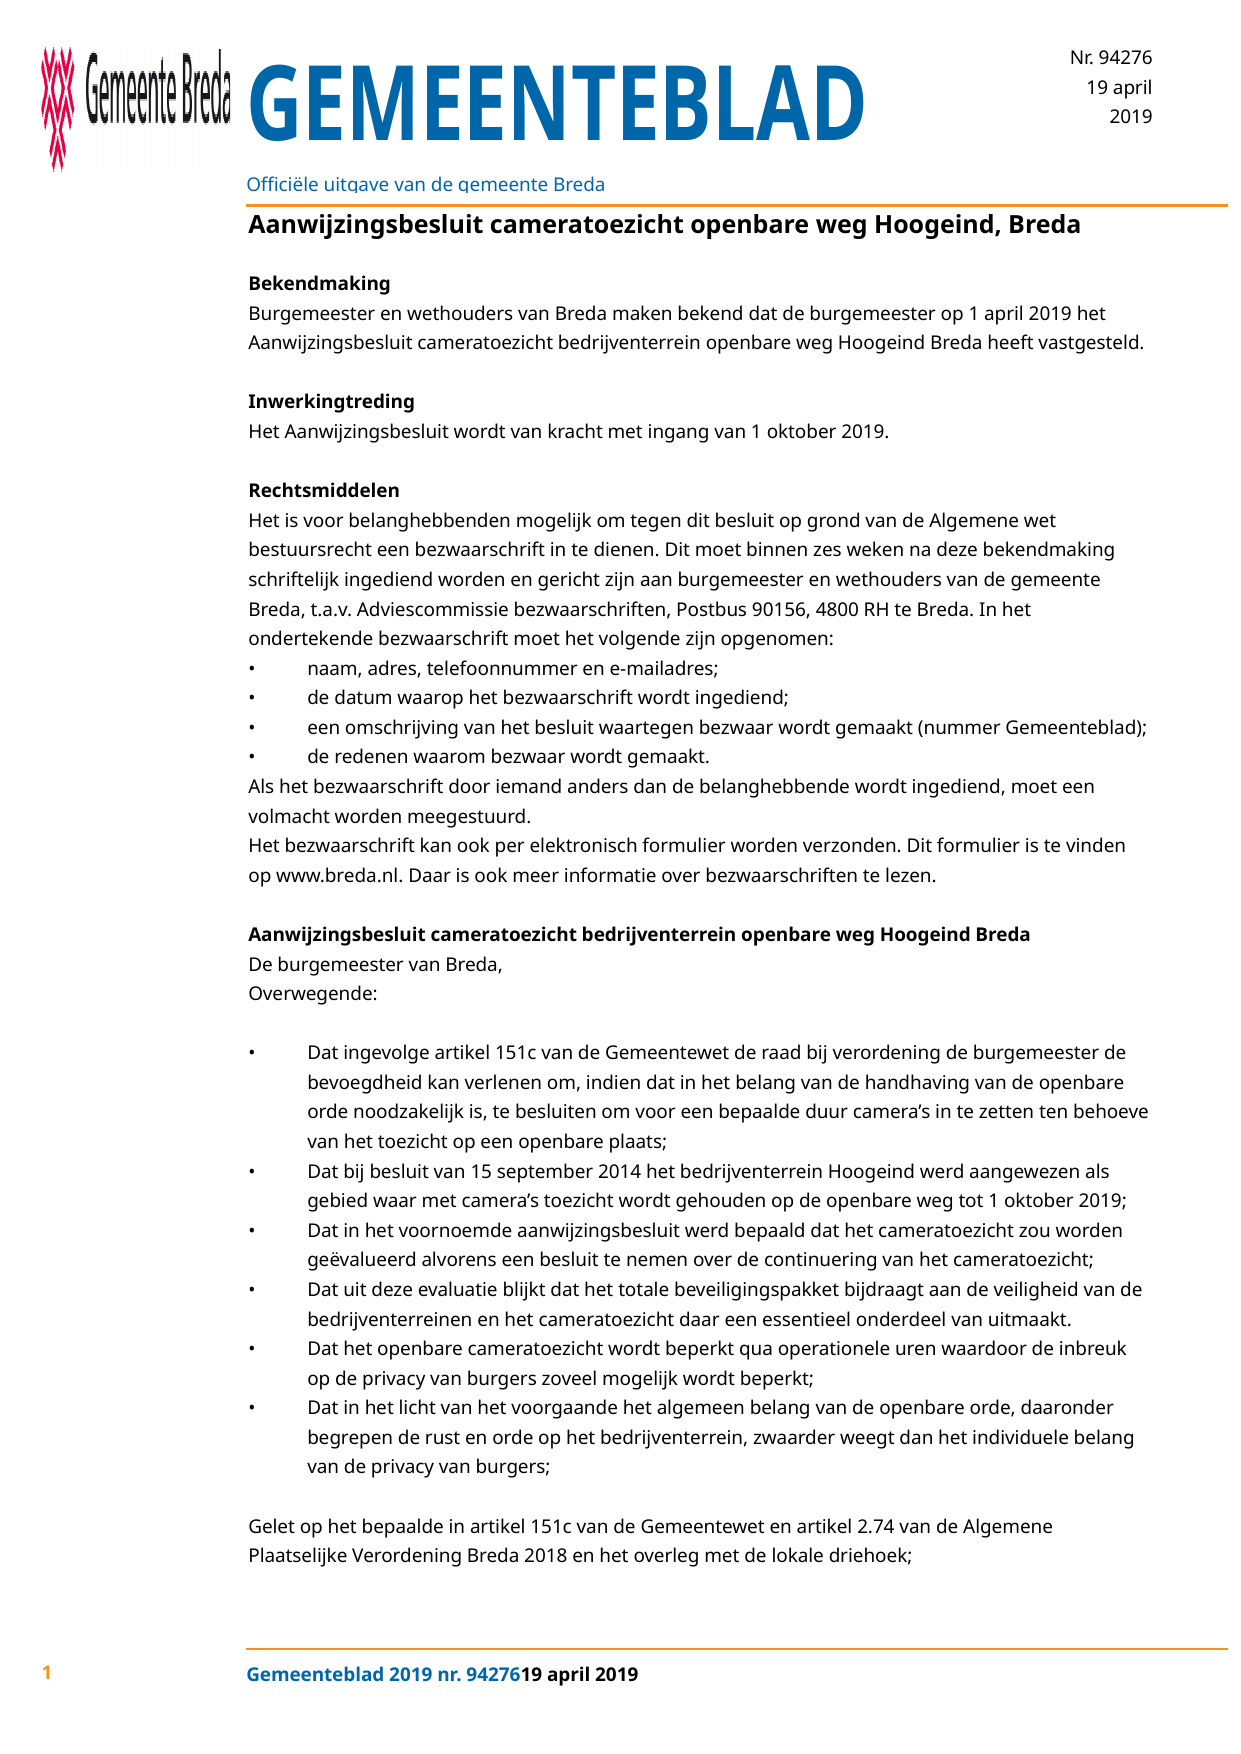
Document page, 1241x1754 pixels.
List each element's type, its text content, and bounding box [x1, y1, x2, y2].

text Inwerkingtreding [248, 389, 1152, 414]
list naam, adres, telefoonnummer en e-mailadres; [248, 655, 1152, 681]
text Bekendmaking [248, 270, 1152, 296]
text Als het bezwaarschrift door iemand anders dan de belanghebbende wordt ingediend, moet een volmacht worden meegestuurd. [248, 773, 1152, 828]
list een omschrijving van het besluit waartegen bezwaar wordt gemaakt (nummer Gemeenteblad); [248, 714, 1152, 740]
list Dat bij besluit van 15 september 2014 het bedrijventerrein Hoogeind werd aangewezen als gebied waar met camera’s toezicht wordt gehouden op de openbare weg tot 1 oktober 2019; [248, 1158, 1152, 1213]
text Rechtsmiddelen [248, 477, 1152, 503]
list Dat in het voornoemde aanwijzingsbesluit werd bepaald dat het cameratoezicht zou worden geëvalueerd alvorens een besluit te nemen over de continuering van het cameratoezicht; [248, 1217, 1152, 1272]
picture [41, 47, 231, 172]
text Het bezwaarschrift kan ook per elektronisch formulier worden verzonden. Dit formulier is te vinden op www.breda.nl. Daar is ook meer informatie over bezwaarschriften te lezen. [248, 832, 1152, 888]
text Gelet op het bepaalde in artikel 151c van de Gemeentewet en artikel 2.74 van de Algemene Plaatselijke Verordening Breda 2018 en het overleg met de lokale driehoek; [248, 1513, 1152, 1568]
list de redenen waarom bezwaar wordt gemaakt. [248, 744, 1152, 769]
text Aanwijzingsbesluit cameratoezicht bedrijventerrein openbare weg Hoogeind Breda [248, 921, 1152, 947]
text De burgemeester van Breda, [248, 951, 1152, 976]
text Het Aanwijzingsbesluit wordt van kracht met ingang van 1 oktober 2019. [248, 418, 1152, 444]
text Burgemeester en wethouders van Breda maken bekend dat de burgemeester op 1 april 2019 het Aanwijzingsbesluit cameratoezicht bedrijventerrein openbare weg Hoogeind Breda heeft vastgesteld. [248, 300, 1152, 355]
text Aanwijzingsbesluit cameratoezicht openbare weg Hoogeind, Breda [248, 207, 1152, 241]
list Dat het openbare cameratoezicht wordt beperkt qua operationele uren waardoor de inbreuk op de privacy van burgers zoveel mogelijk wordt beperkt; [248, 1335, 1152, 1391]
text Overwegende: [248, 980, 1152, 1006]
list Dat in het licht van het voorgaande het algemeen belang van de openbare orde, daaronder begrepen de rust en orde op het bedrijventerrein, zwaarder weegt dan het individuele belang van de privacy van burgers; [248, 1394, 1152, 1479]
list Dat ingevolge artikel 151c van de Gemeentewet de raad bij verordening de burgemeester de bevoegdheid kan verlenen om, indien dat in het belang van de handhaving van de openbare orde noodzakelijk is, te besluiten om voor een bepaalde duur camera’s in te zetten ten behoeve van het toezicht op een openbare plaats; [248, 1039, 1152, 1154]
list de datum waarop het bezwaarschrift wordt ingediend; [248, 684, 1152, 710]
list Dat uit deze evaluatie blijkt dat het totale beveiligingspakket bijdraagt aan de veiligheid van de bedrijventerreinen en het cameratoezicht daar een essentieel onderdeel van uitmaakt. [248, 1276, 1152, 1331]
text Het is voor belanghebbenden mogelijk om tegen dit besluit op grond van de Algemene wet bestuursrecht een bezwaarschrift in te dienen. Dit moet binnen zes weken na deze bekendmaking schriftelijk ingediend worden en gericht zijn aan burgemeester en wethouders van de gemeente Breda, t.a.v. Adviescommissie bezwaarschriften, Postbus 90156, 4800 RH te Breda. In het ondertekende bezwaarschrift moet het volgende zijn opgenomen: [248, 507, 1152, 651]
